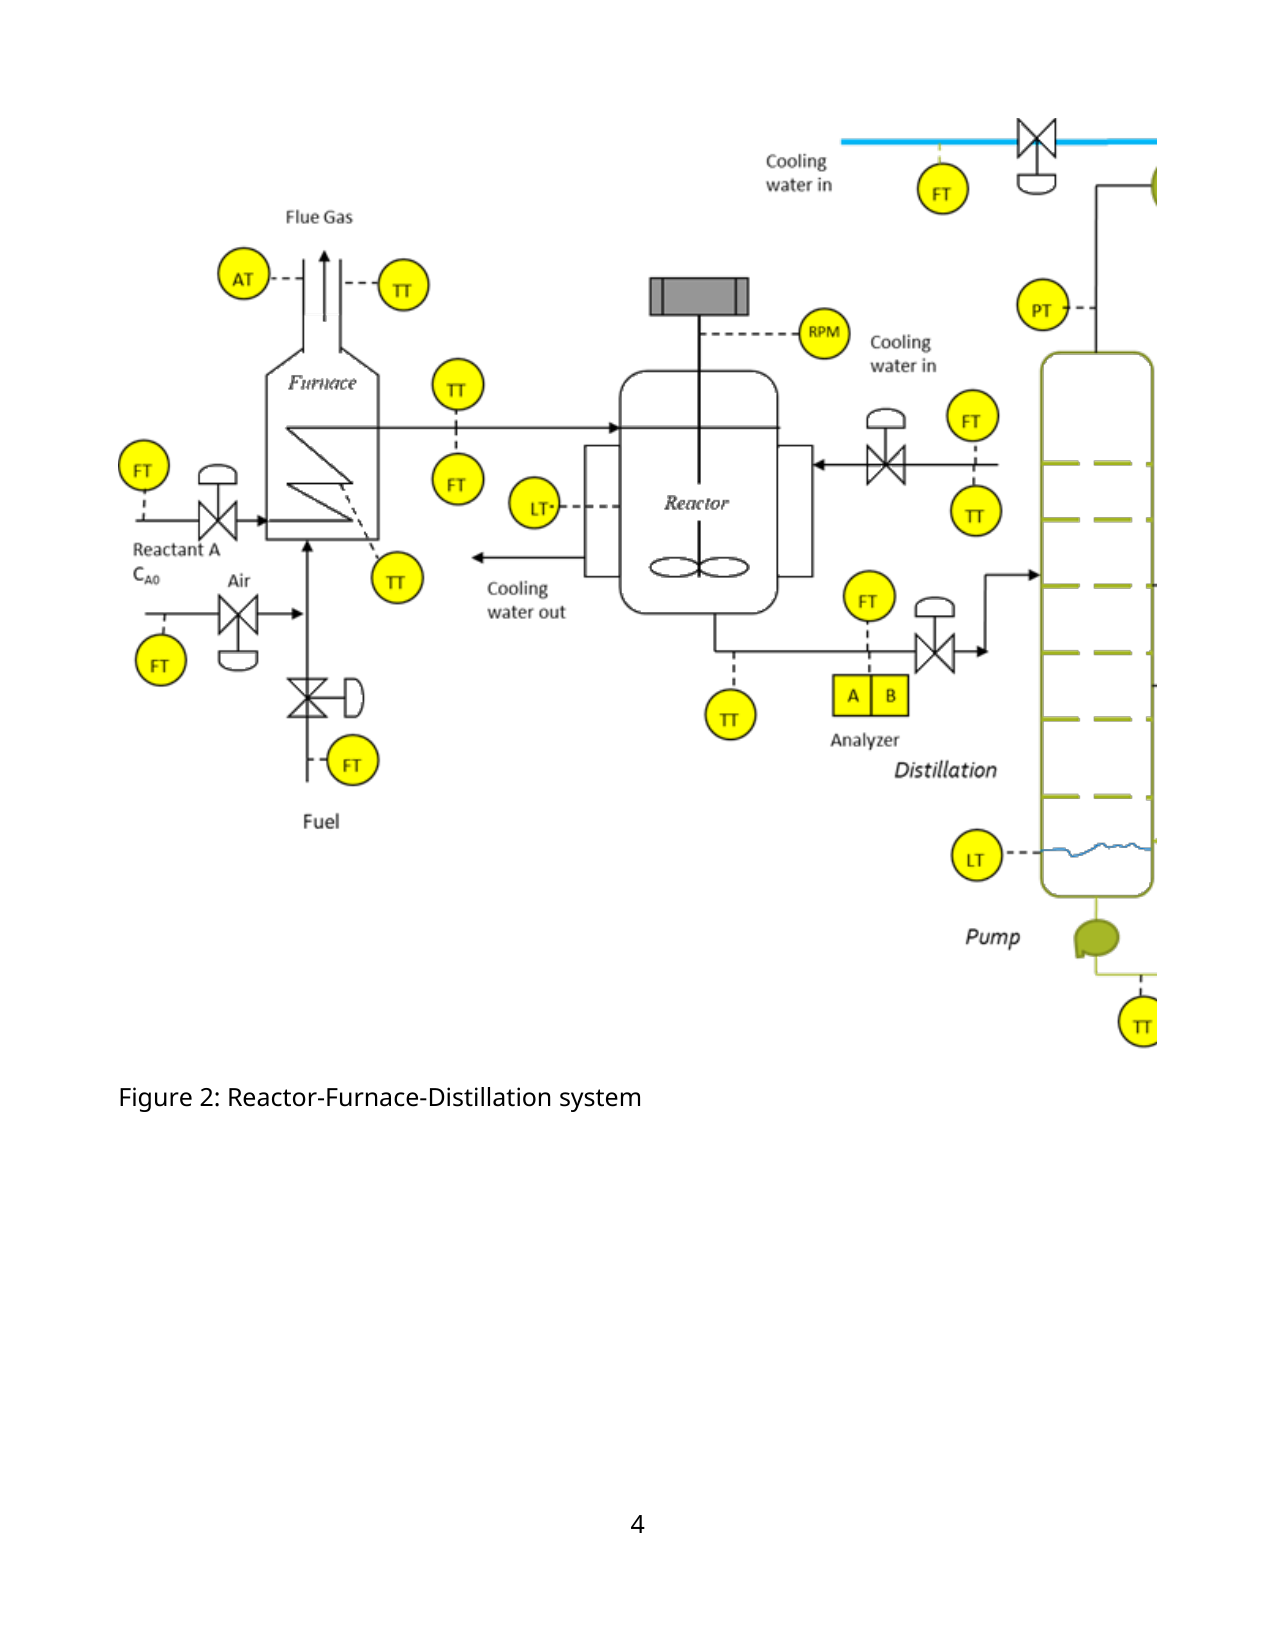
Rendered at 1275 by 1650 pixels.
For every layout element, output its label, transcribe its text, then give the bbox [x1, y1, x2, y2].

picture [118, 118, 1157, 1055]
table_header Figure 2: Reactor-Furnace-Distillation system [118, 1055, 1157, 1138]
